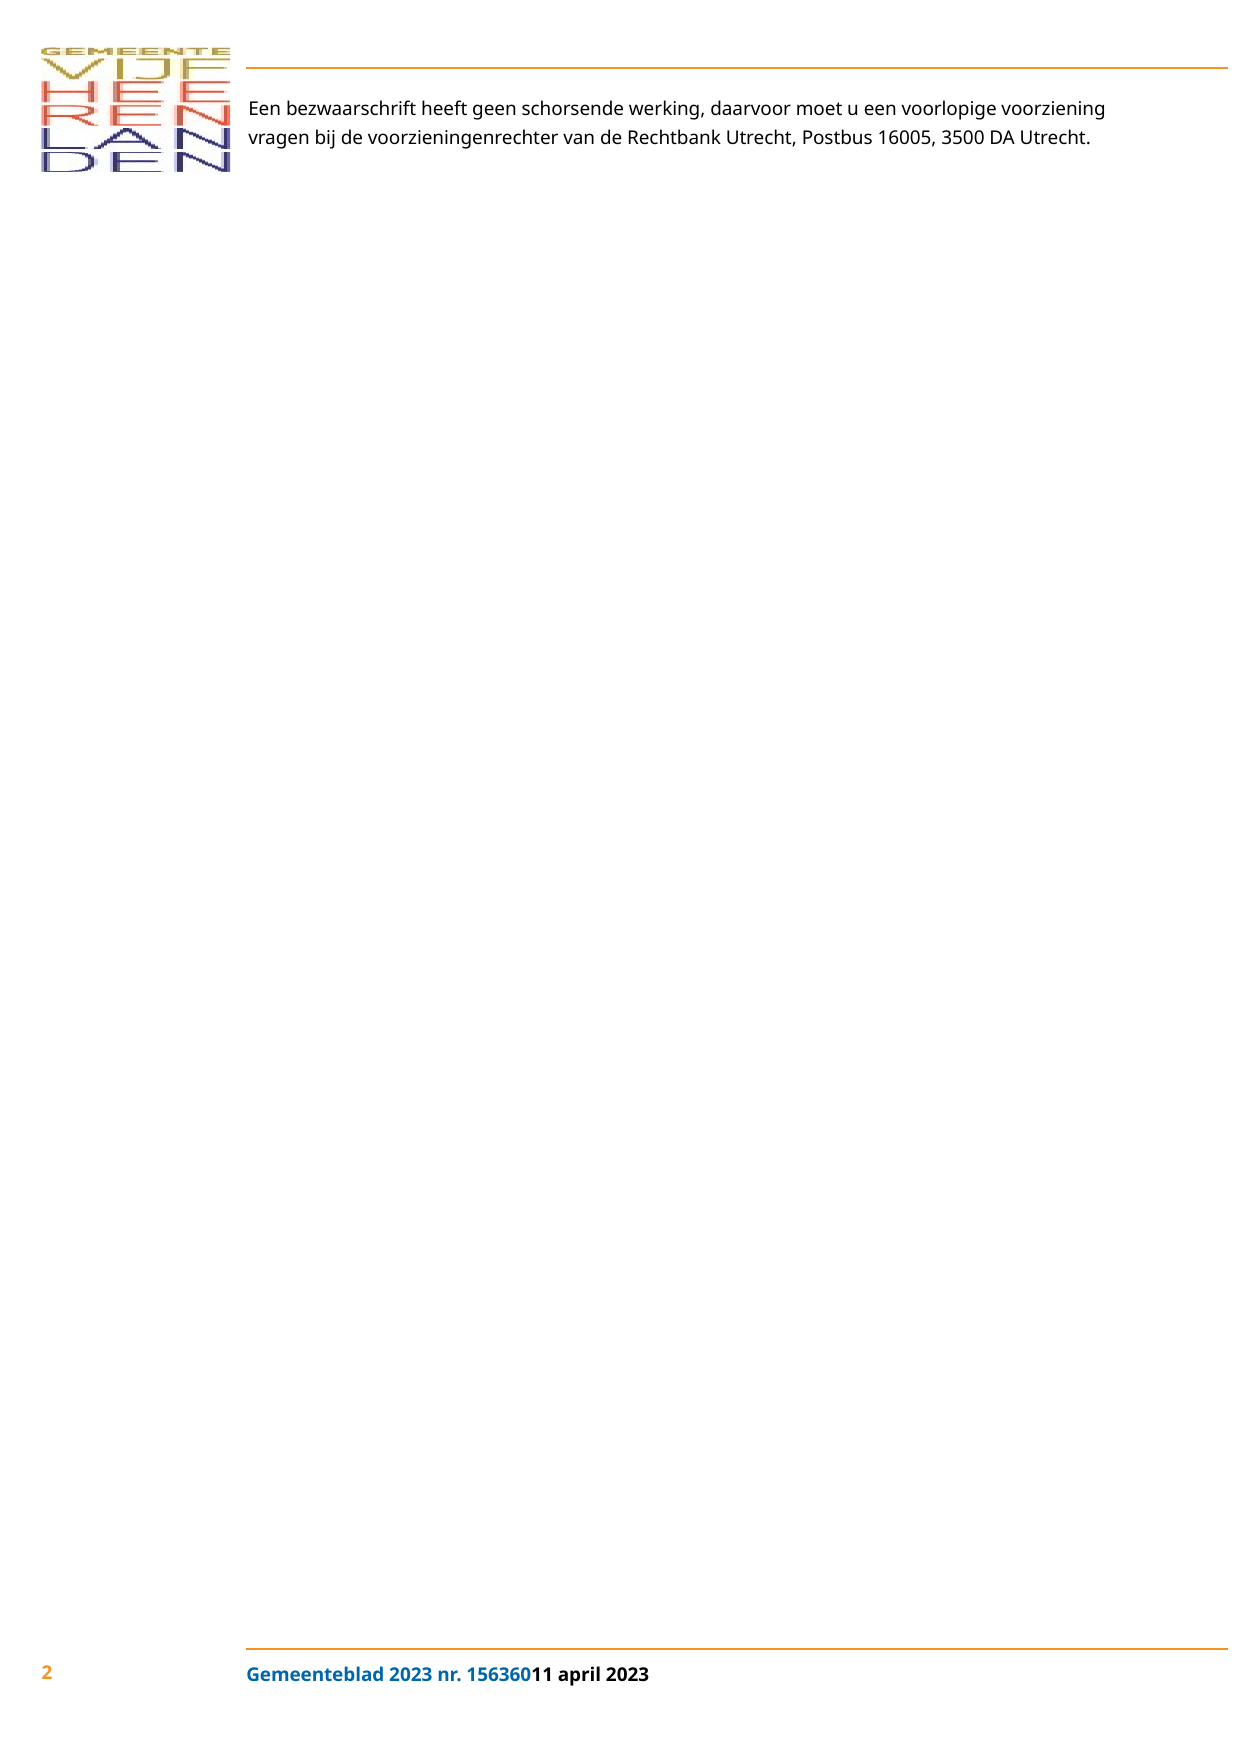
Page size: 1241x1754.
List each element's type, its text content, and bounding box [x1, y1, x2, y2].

text Een bezwaarschrift heeft geen schorsende werking, daarvoor moet u een voorlopige voorziening vragen bij de voorzieningenrechter van de Rechtbank Utrecht, Postbus 16005, 3500 DA Utrecht. [248, 95, 1152, 150]
picture [41, 47, 231, 172]
